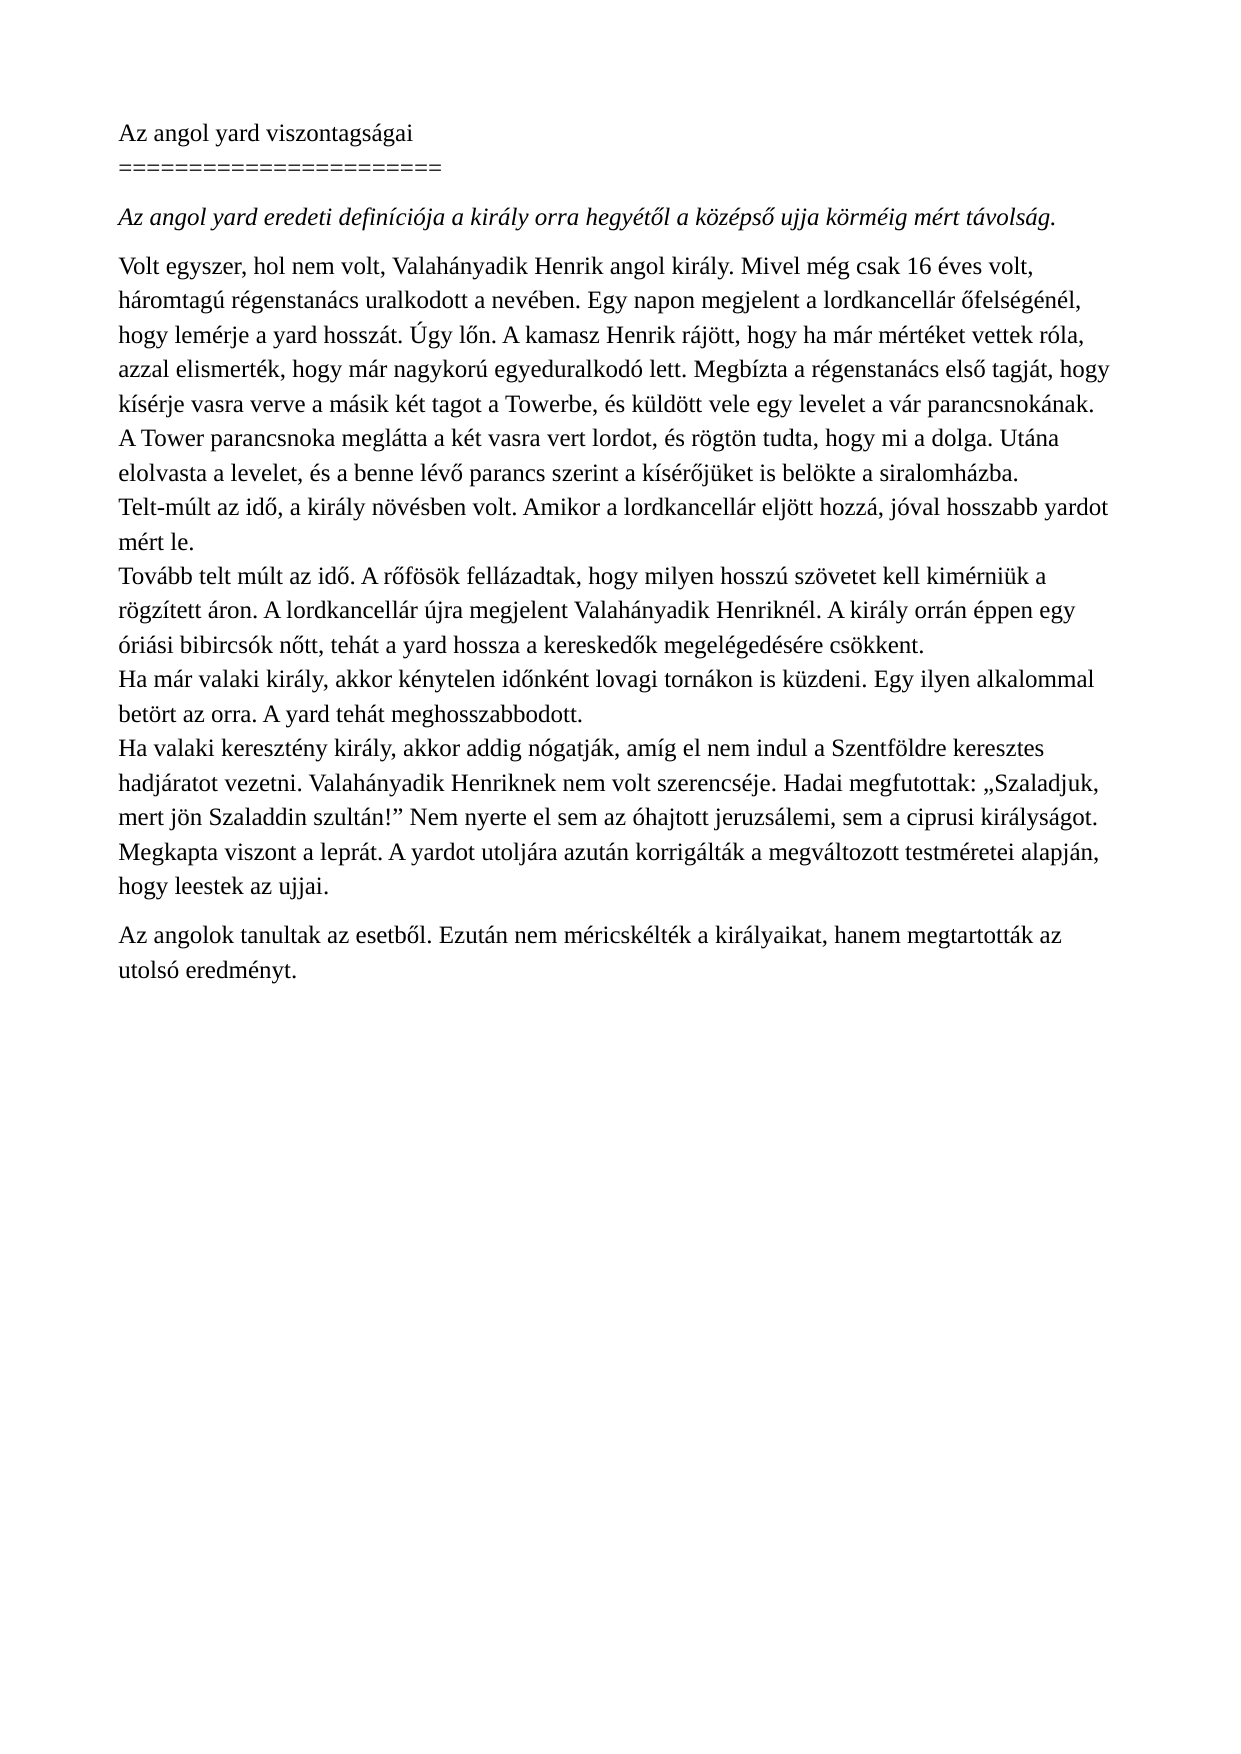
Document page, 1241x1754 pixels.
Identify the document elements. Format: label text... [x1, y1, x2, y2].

text Volt egyszer, hol nem volt, Valahányadik Henrik angol király. Mivel még csak 16 éves volt, háromtagú régenstanács uralkodott a nevében. Egy napon megjelent a lordkancellár őfelségénél, hogy lemérje a yard hosszát. Úgy lőn. A kamasz Henrik rájött, hogy ha már mértéket vettek róla, azzal elismerték, hogy már nagykorú egyeduralkodó lett. Megbízta a régenstanács első tagját, hogy kísérje vasra verve a másik két tagot a Towerbe, és küldött vele egy levelet a vár parancsnokának. A Tower parancsnoka meglátta a két vasra vert lordot, és rögtön tudta, hogy mi a dolga. Utána elolvasta a levelet, és a benne lévő parancs szerint a kísérőjüket is belökte a siralomházba. Telt-múlt az idő, a király növésben volt. Amikor a lordkancellár eljött hozzá, jóval hosszabb yardot mért le. Tovább telt múlt az idő. A rőfösök fellázadtak, hogy milyen hosszú szövetet kell kimérniük a rögzített áron. A lordkancellár újra megjelent Valahányadik Henriknél. A király orrán éppen egy óriási bibircsók nőtt, tehát a yard hossza a kereskedők megelégedésére csökkent. Ha már valaki király, akkor kénytelen időnként lovagi tornákon is küzdeni. Egy ilyen alkalommal betört az orra. A yard tehát meghosszabbodott. Ha valaki keresztény király, akkor addig nógatják, amíg el nem indul a Szentföldre keresztes hadjáratot vezetni. Valahányadik Henriknek nem volt szerencséje. Hadai megfutottak: „Szaladjuk, mert jön Szaladdin szultán!” Nem nyerte el sem az óhajtott jeruzsálemi, sem a ciprusi királyságot. Megkapta viszont a leprát. A yardot utoljára azután korrigálták a megváltozott testméretei alapján, hogy leestek az ujjai. [118, 251, 1122, 900]
text Az angolok tanultak az esetből. Ezután nem méricskélték a királyaikat, hanem megtartották az utolsó eredményt. [118, 920, 1122, 984]
text Az angol yard eredeti definíciója a király orra hegyétől a középső ujja körméig mért távolság. [118, 202, 1122, 230]
text Az angol yard viszontagságai ======================= [118, 118, 1122, 181]
